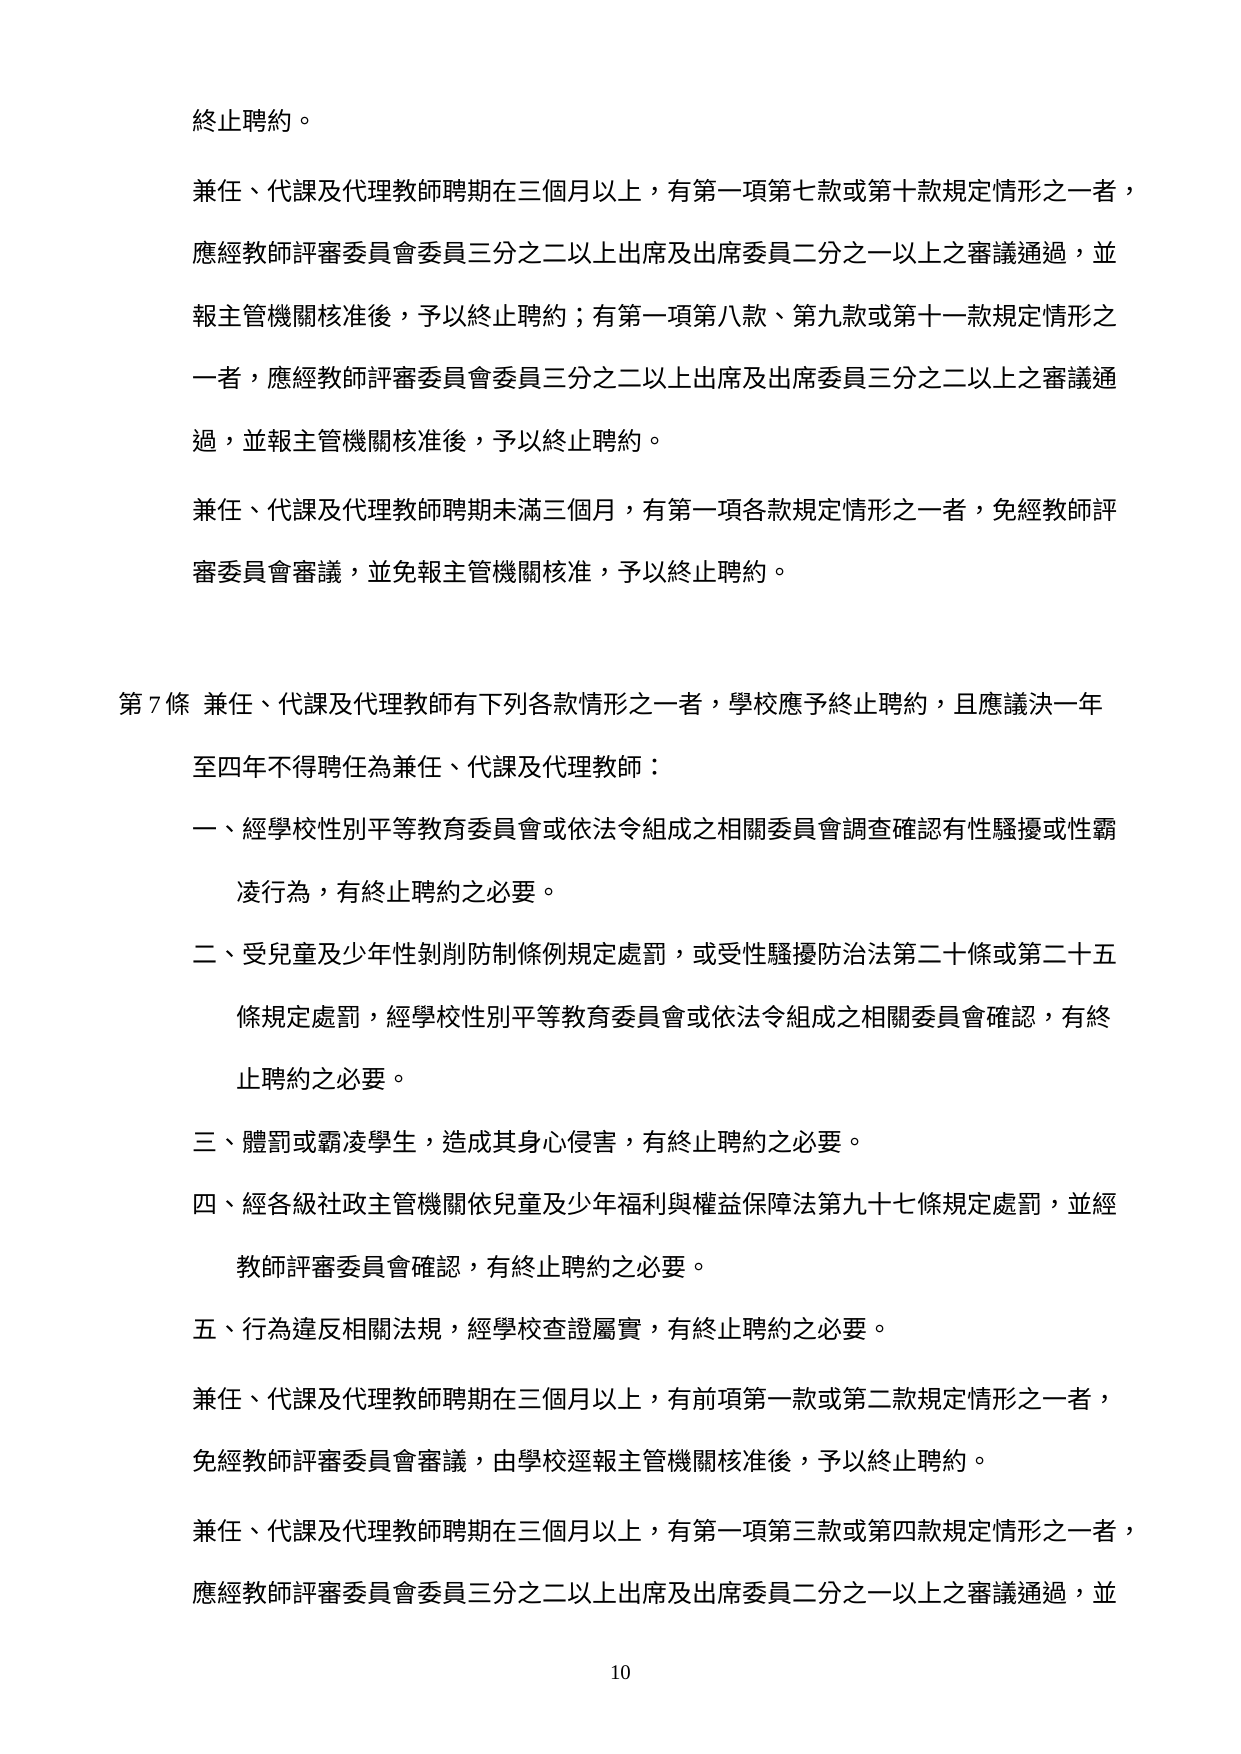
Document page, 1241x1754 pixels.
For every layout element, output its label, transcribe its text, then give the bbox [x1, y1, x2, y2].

text 一、經學校性別平等教育委員會或依法令組成之相關委員會調查確認有性騷擾或性霸凌行為，有終止聘約之必要。 [192, 786, 1122, 911]
text 兼任、代課及代理教師聘期在三個月以上，有前項第一款或第二款規定情形之一者，免經教師評審委員會審議，由學校逕報主管機關核准後，予以終止聘約。 [192, 1356, 1122, 1481]
text 兼任、代課及代理教師聘期在三個月以上，有第一項第七款或第十款規定情形之一者，應經教師評審委員會委員三分之二以上出席及出席委員二分之一以上之審議通過，並報主管機關核准後，予以終止聘約；有第一項第八款、第九款或第十一款規定情形之一者，應經教師評審委員會委員三分之二以上出席及出席委員三分之二以上之審議通過，並報主管機關核准後，予以終止聘約。 [192, 147, 1122, 460]
text 終止聘約。 [192, 78, 1122, 141]
text 四、經各級社政主管機關依兒童及少年福利與權益保障法第九十七條規定處罰，並經教師評審委員會確認，有終止聘約之必要。 [192, 1161, 1122, 1286]
text 第7條 兼任、代課及代理教師有下列各款情形之一者，學校應予終止聘約，且應議決一年至四年不得聘任為兼任、代課及代理教師： [118, 661, 1122, 786]
text 三、體罰或霸凌學生，造成其身心侵害，有終止聘約之必要。 [192, 1099, 1122, 1161]
text 兼任、代課及代理教師聘期未滿三個月，有第一項各款規定情形之一者，免經教師評審委員會審議，並免報主管機關核准，予以終止聘約。 [192, 467, 1122, 592]
text 二、受兒童及少年性剝削防制條例規定處罰，或受性騷擾防治法第二十條或第二十五條規定處罰，經學校性別平等教育委員會或依法令組成之相關委員會確認，有終止聘約之必要。 [192, 911, 1122, 1099]
text 五、行為違反相關法規，經學校查證屬實，有終止聘約之必要。 [192, 1286, 1122, 1349]
text 兼任、代課及代理教師聘期在三個月以上，有第一項第三款或第四款規定情形之一者，應經教師評審委員會委員三分之二以上出席及出席委員二分之一以上之審議通過，並報主管機關核准後，予以終止聘約；有第一項第五款規定情形者，應經教師評審委員會委員三分之二以上出席及出席委員三分之二以上之審議通過，並報主管機關核准後，予以終止聘約。 [192, 1487, 1122, 1612]
